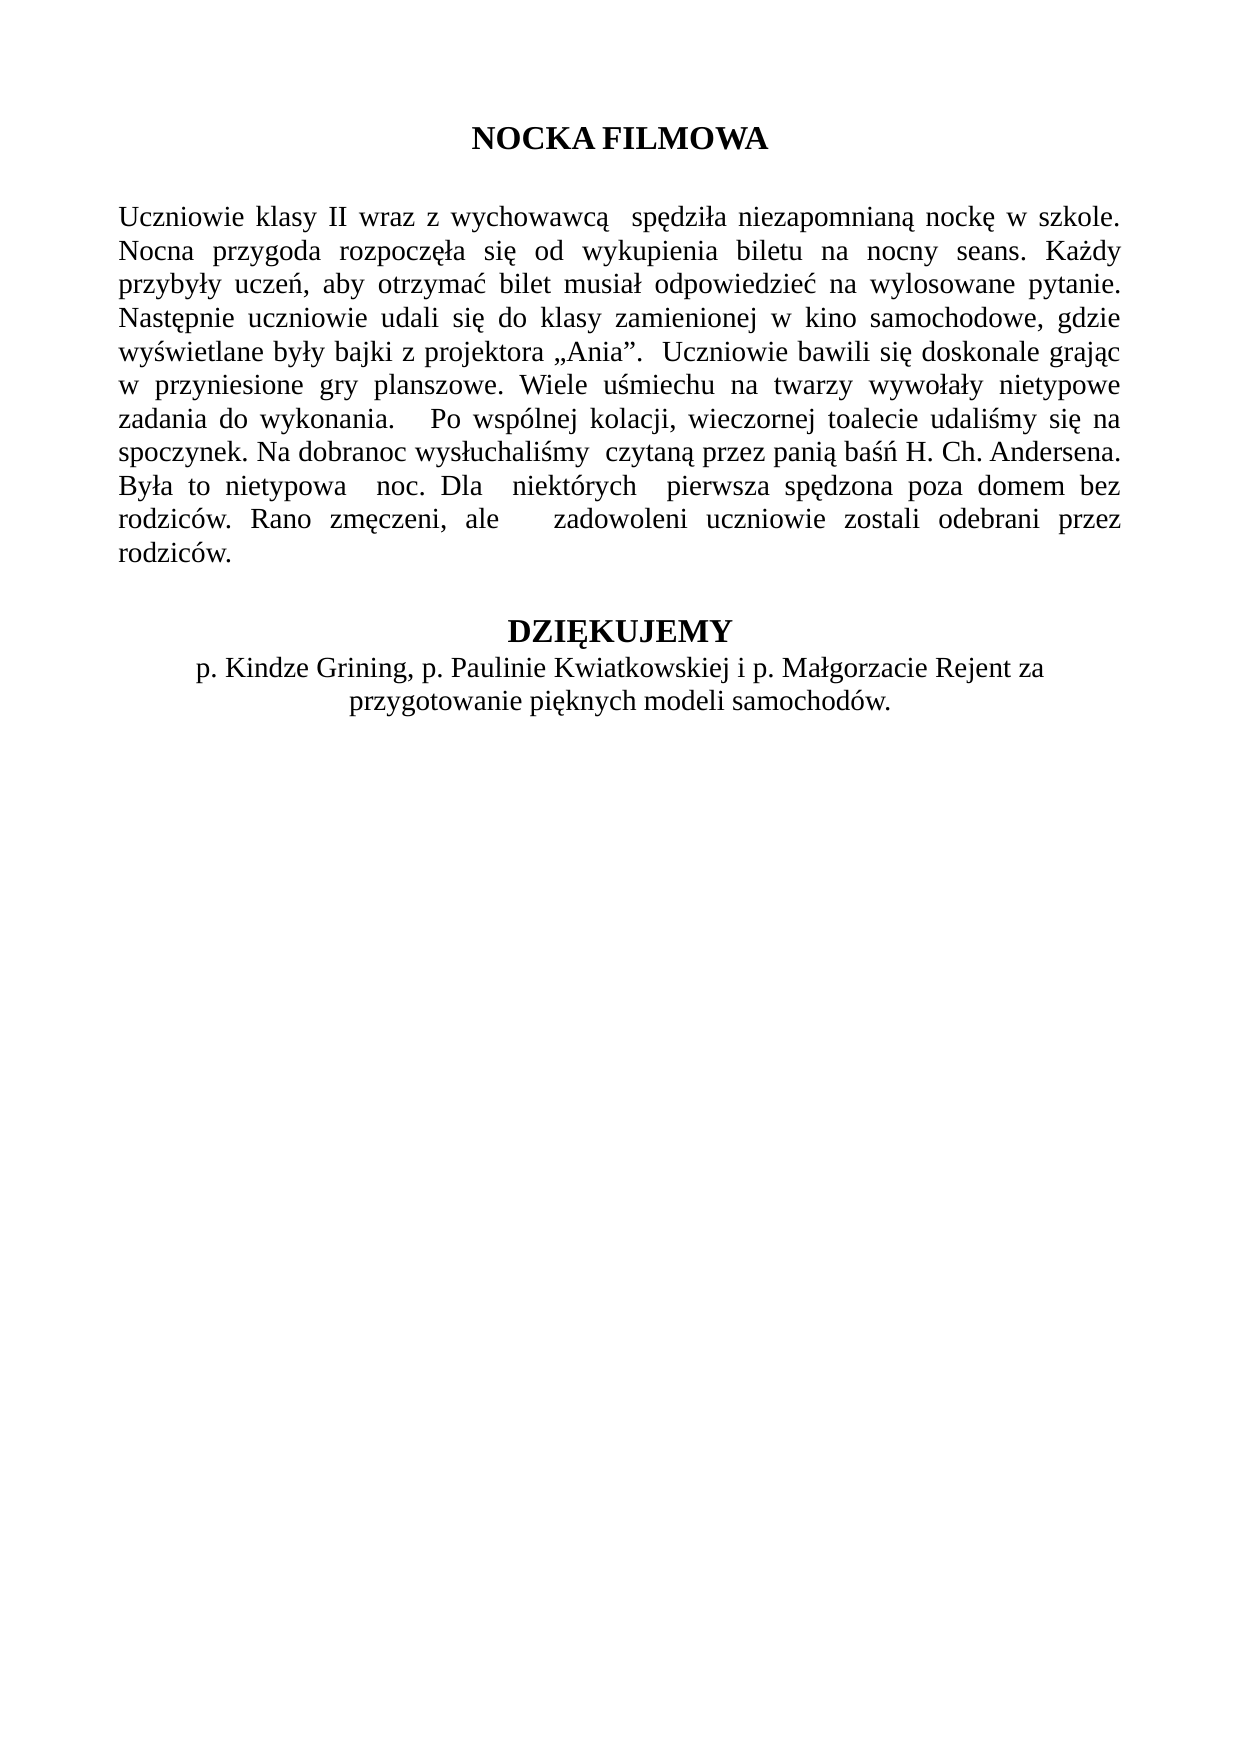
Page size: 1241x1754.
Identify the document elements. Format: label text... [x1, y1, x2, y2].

text DZIĘKUJEMY [118, 612, 1122, 650]
text p. Kindze Grining, p. Paulinie Kwiatkowskiej i p. Małgorzacie Rejent za przygotowanie pięknych modeli samochodów. [118, 650, 1122, 717]
text Uczniowie klasy II wraz z wychowawcą spędziła niezapomnianą nockę w szkole. Nocna przygoda rozpoczęła się od wykupienia biletu na nocny seans. Każdy przybyły uczeń, aby otrzymać bilet musiał odpowiedzieć na wylosowane pytanie. Następnie uczniowie udali się do klasy zamienionej w kino samochodowe, gdzie wyświetlane były bajki z projektora „Ania”. Uczniowie bawili się doskonale grając w przyniesione gry planszowe. Wiele uśmiechu na twarzy wywołały nietypowe zadania do wykonania. Po wspólnej kolacji, wieczornej toalecie udaliśmy się na spoczynek. Na dobranoc wysłuchaliśmy czytaną przez panią baśń H. Ch. Andersena. Była to nietypowa noc. Dla niektórych pierwsza spędzona poza domem bez rodziców. Rano zmęczeni, ale zadowoleni uczniowie zostali odebrani przez rodziców. [118, 199, 1122, 568]
text NOCKA FILMOWA [118, 118, 1122, 156]
